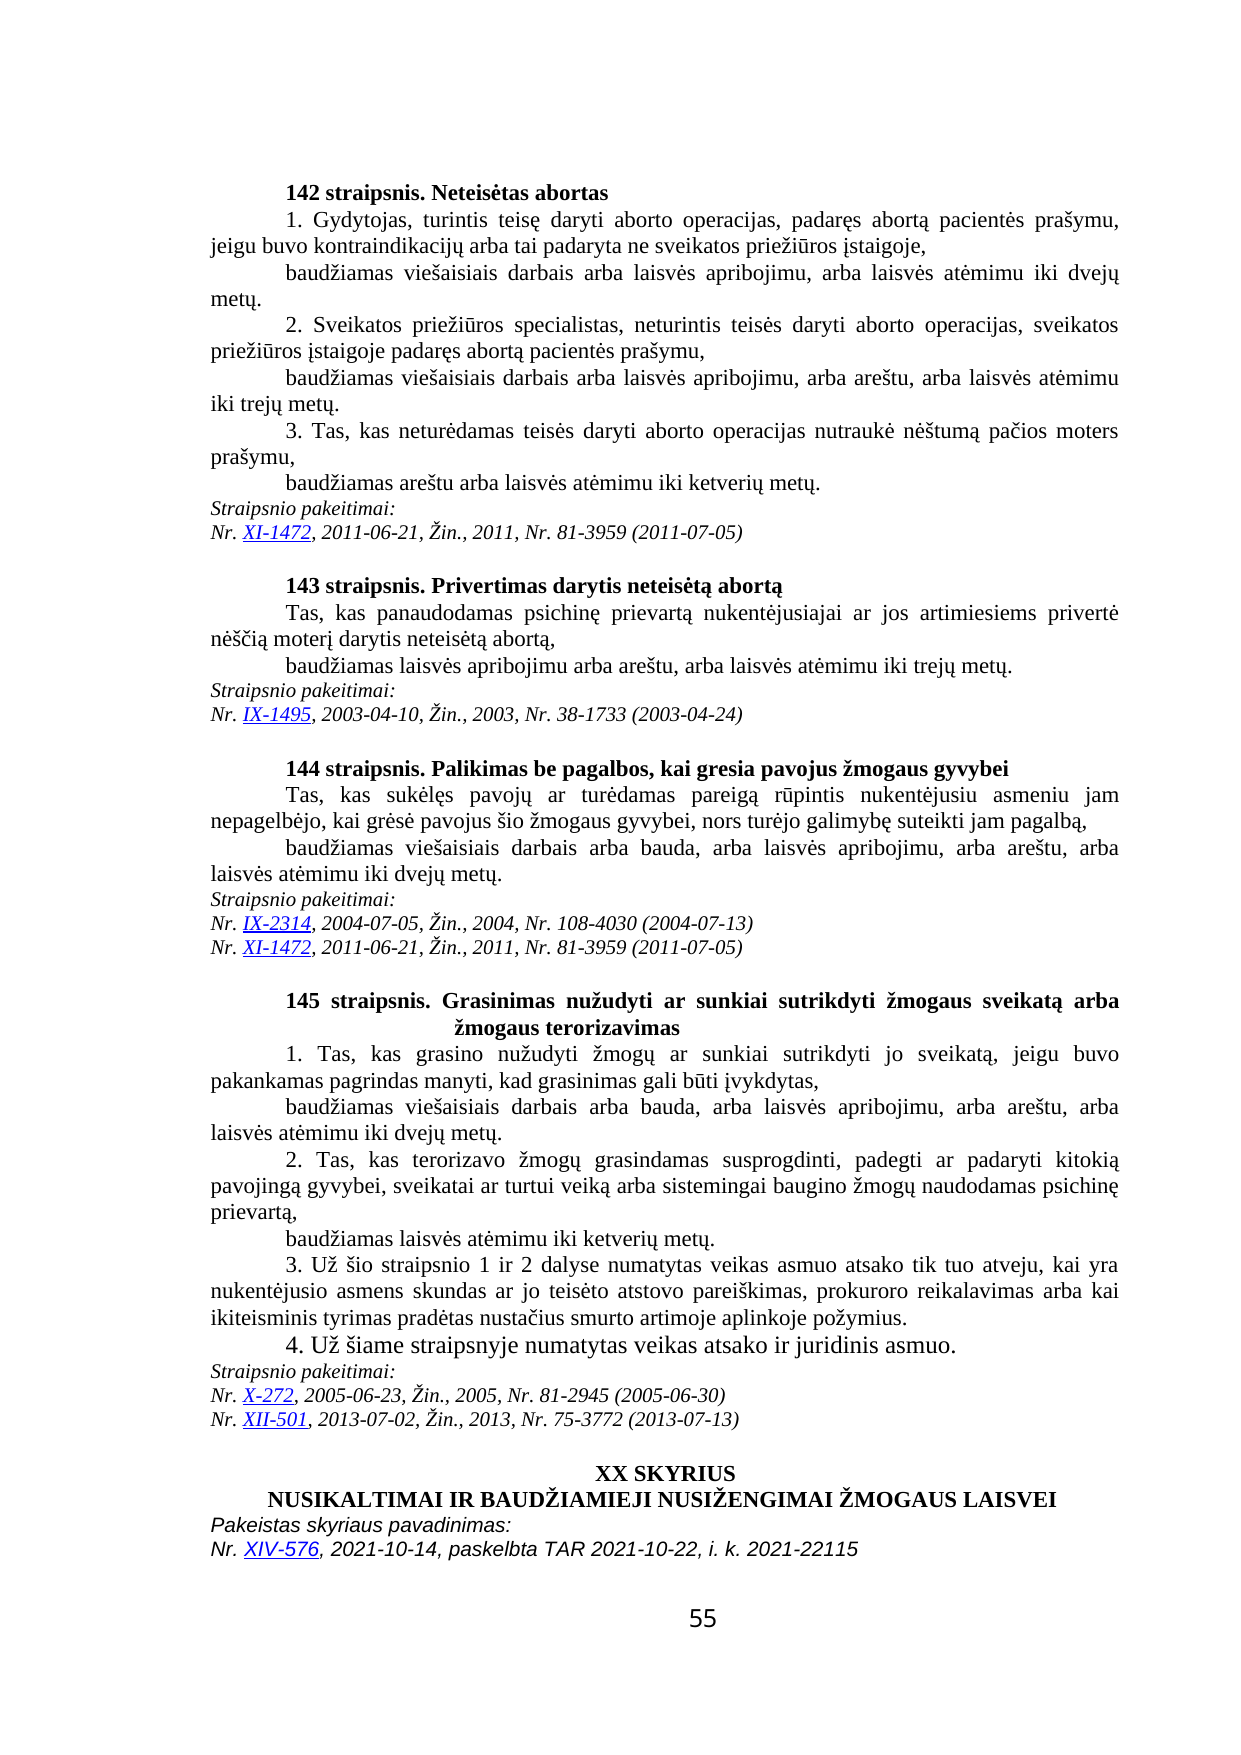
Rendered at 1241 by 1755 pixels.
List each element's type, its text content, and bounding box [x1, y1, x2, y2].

text baudžiamas viešaisiais darbais arba laisvės apribojimu, arba laisvės atėmimu iki dvejų metų. [210, 258, 1120, 311]
text baudžiamas viešaisiais darbais arba bauda, arba laisvės apribojimu, arba areštu, arba laisvės atėmimu iki dvejų metų. [210, 834, 1120, 887]
text 3. Už šio straipsnio 1 ir 2 dalyse numatytas veikas asmuo atsako tik tuo atveju, kai yra nukentėjusio asmens skundas ar jo teisėto atstovo pareiškimas, prokuroro reikalavimas arba kai ikiteisminis tyrimas pradėtas nustačius smurto artimoje aplinkoje požymius. [210, 1251, 1120, 1330]
text baudžiamas laisvės atėmimu iki ketverių metų. [210, 1225, 1120, 1251]
text 1. Tas, kas grasino nužudyti žmogų ar sunkiai sutrikdyti jo sveikatą, jeigu buvo pakankamas pagrindas manyti, kad grasinimas gali būti įvykdytas, [210, 1040, 1120, 1093]
text Straipsnio pakeitimai: [210, 496, 1120, 520]
text baudžiamas viešaisiais darbais arba laisvės apribojimu, arba areštu, arba laisvės atėmimu iki trejų metų. [210, 364, 1120, 417]
text Straipsnio pakeitimai: [210, 678, 1120, 702]
text XX skyrius [210, 1460, 1120, 1486]
text Nr. XI-1472, 2011-06-21, Žin., 2011, Nr. 81-3959 (2011-07-05) [210, 520, 1120, 544]
text baudžiamas areštu arba laisvės atėmimu iki ketverių metų. [210, 469, 1120, 496]
text Tas, kas panaudodamas psichinę prievartą nukentėjusiajai ar jos artimiesiems privertė nėščią moterį darytis neteisėtą abortą, [210, 599, 1120, 652]
text Straipsnio pakeitimai: [210, 1359, 1120, 1383]
text 2. Tas, kas terorizavo žmogų grasindamas susprogdinti, padegti ar padaryti kitokią pavojingą gyvybei, sveikatai ar turtui veiką arba sistemingai baugino žmogų naudodamas psichinę prievartą, [210, 1146, 1120, 1225]
text Straipsnio pakeitimai: [210, 887, 1120, 911]
text 1. Gydytojas, turintis teisę daryti aborto operacijas, padaręs abortą pacientės prašymu, jeigu buvo kontraindikacijų arba tai padaryta ne sveikatos priežiūros įstaigoje, [210, 206, 1120, 258]
text 142 straipsnis. Neteisėtas abortas [210, 179, 1120, 206]
text Pakeistas skyriaus pavadinimas: [210, 1513, 1120, 1537]
text 145 straipsnis. Grasinimas nužudyti ar sunkiai sutrikdyti žmogaus sveikatą arba žmogaus terorizavimas [285, 988, 1120, 1040]
text Nr. XI-1472, 2011-06-21, Žin., 2011, Nr. 81-3959 (2011-07-05) [210, 935, 1120, 959]
text Nr. IX-2314, 2004-07-05, Žin., 2004, Nr. 108-4030 (2004-07-13) [210, 911, 1120, 935]
text 3. Tas, kas neturėdamas teisės daryti aborto operacijas nutraukė nėštumą pačios moters prašymu, [210, 417, 1120, 469]
text Nr. XIV-576, 2021-10-14, paskelbta TAR 2021-10-22, i. k. 2021-22115 [210, 1537, 1120, 1561]
text 143 straipsnis. Privertimas darytis neteisėtą abortą [210, 573, 1120, 599]
text Tas, kas sukėlęs pavojų ar turėdamas pareigą rūpintis nukentėjusiu asmeniu jam nepagelbėjo, kai grėsė pavojus šio žmogaus gyvybei, nors turėjo galimybę suteikti jam pagalbą, [210, 781, 1120, 834]
text Nr. XII-501, 2013-07-02, Žin., 2013, Nr. 75-3772 (2013-07-13) [210, 1407, 1120, 1431]
text baudžiamas viešaisiais darbais arba bauda, arba laisvės apribojimu, arba areštu, arba laisvės atėmimu iki dvejų metų. [210, 1093, 1120, 1146]
text Nr. X-272, 2005-06-23, Žin., 2005, Nr. 81-2945 (2005-06-30) [210, 1383, 1120, 1407]
text NUSIKALTIMAI IR BAUDŽIAMIEJI NUSIŽENGIMAI ŽMOGAUS LAISVEI [210, 1486, 1120, 1513]
text 2. Sveikatos priežiūros specialistas, neturintis teisės daryti aborto operacijas, sveikatos priežiūros įstaigoje padaręs abortą pacientės prašymu, [210, 311, 1120, 364]
text 144 straipsnis. Palikimas be pagalbos, kai gresia pavojus žmogaus gyvybei [210, 755, 1120, 781]
text 4. Už šiame straipsnyje numatytas veikas atsako ir juridinis asmuo. [210, 1330, 1120, 1359]
text Nr. IX-1495, 2003-04-10, Žin., 2003, Nr. 38-1733 (2003-04-24) [210, 702, 1120, 726]
text baudžiamas laisvės apribojimu arba areštu, arba laisvės atėmimu iki trejų metų. [210, 652, 1120, 678]
